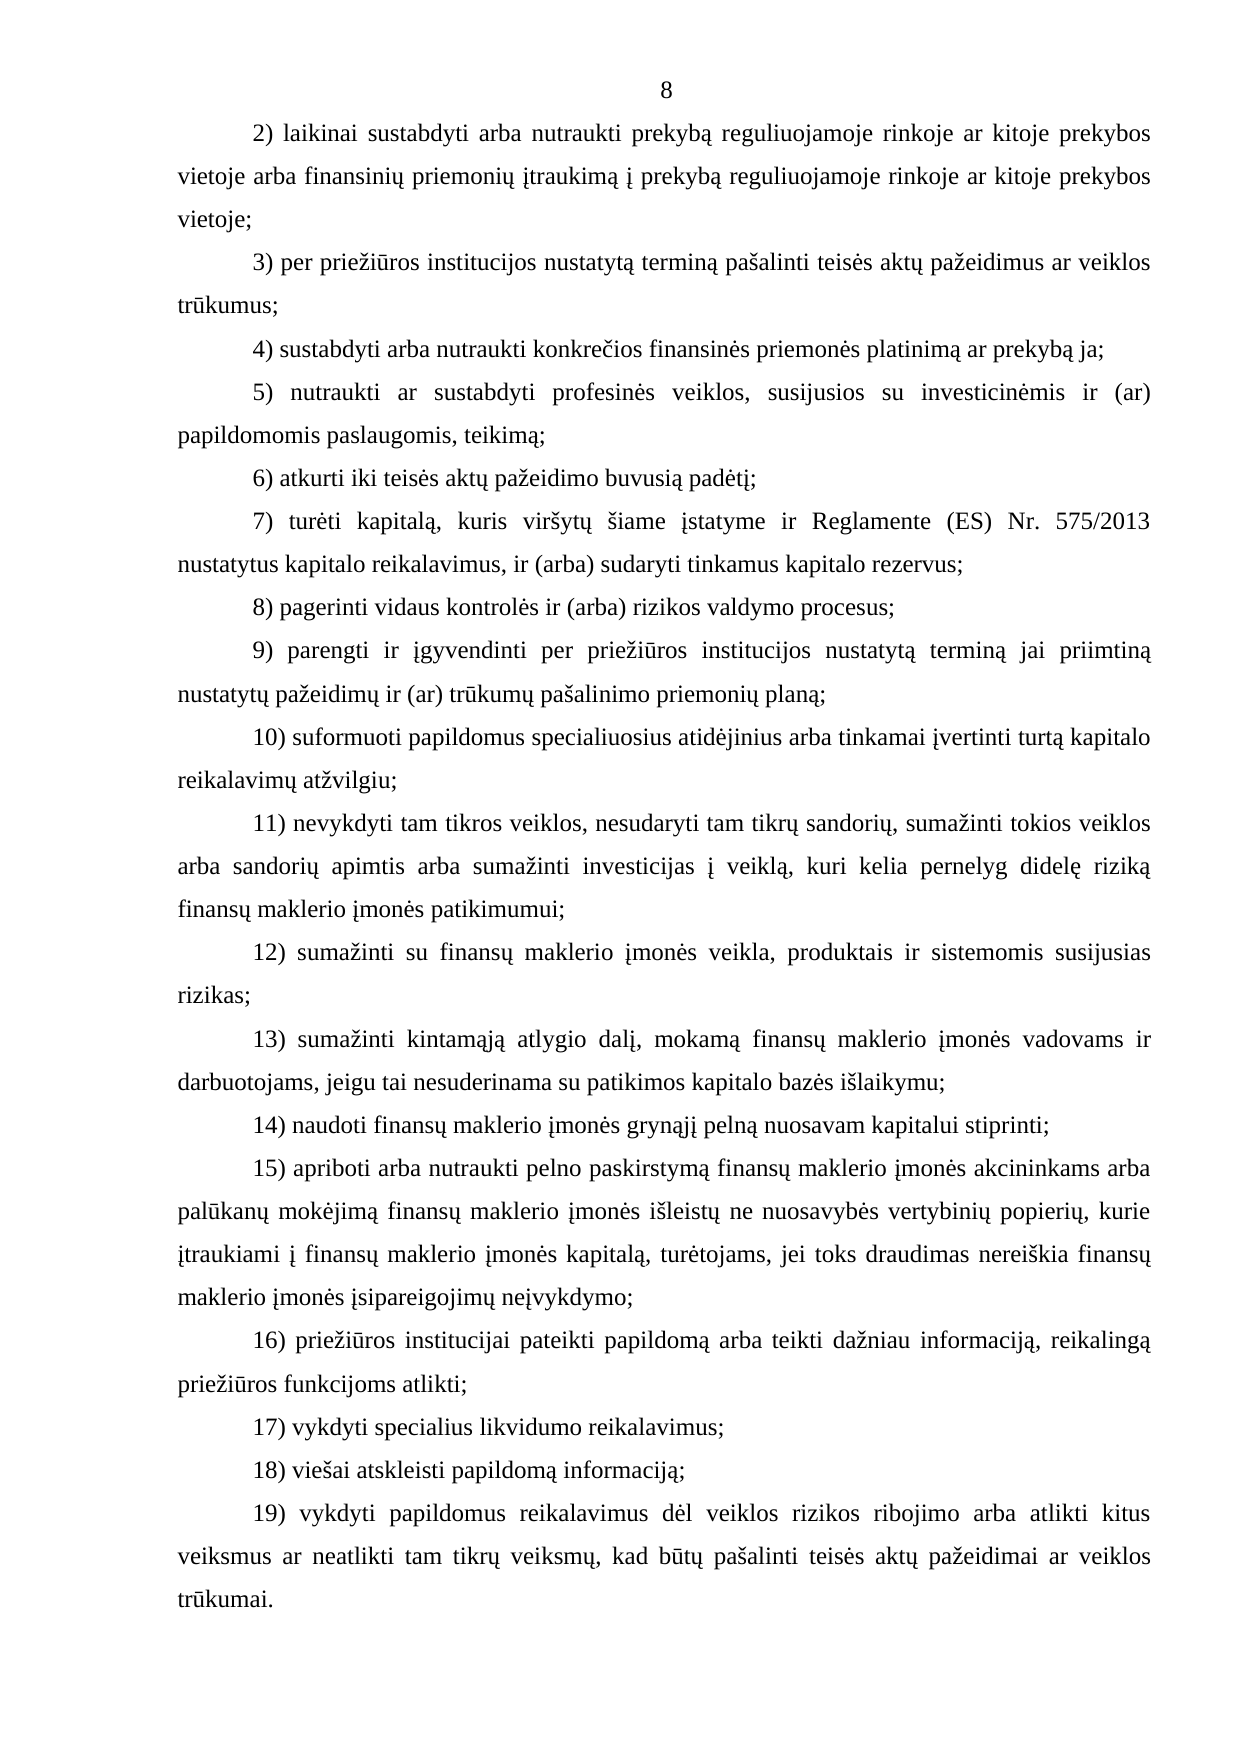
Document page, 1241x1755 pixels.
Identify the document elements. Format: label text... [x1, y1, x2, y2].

text 8) pagerinti vidaus kontrolės ir (arba) rizikos valdymo procesus; [177, 592, 1152, 621]
text 5) nutraukti ar sustabdyti profesinės veiklos, susijusios su investicinėmis ir (ar) papildomomis paslaugomis, teikimą; [177, 377, 1152, 449]
text 4) sustabdyti arba nutraukti konkrečios finansinės priemonės platinimą ar prekybą ja; [177, 334, 1152, 362]
text 19) vykdyti papildomus reikalavimus dėl veiklos rizikos ribojimo arba atlikti kitus veiksmus ar neatlikti tam tikrų veiksmų, kad būtų pašalinti teisės aktų pažeidimai ar veiklos trūkumai. [177, 1498, 1152, 1613]
text 12) sumažinti su finansų maklerio įmonės veikla, produktais ir sistemomis susijusias rizikas; [177, 937, 1152, 1009]
text 3) per priežiūros institucijos nustatytą terminą pašalinti teisės aktų pažeidimus ar veiklos trūkumus; [177, 247, 1152, 319]
text 14) naudoti finansų maklerio įmonės grynąjį pelną nuosavam kapitalui stiprinti; [177, 1110, 1152, 1139]
text 17) vykdyti specialius likvidumo reikalavimus; [177, 1412, 1152, 1441]
text 7) turėti kapitalą, kuris viršytų šiame įstatyme ir Reglamente (ES) Nr. 575/2013 nustatytus kapitalo reikalavimus, ir (arba) sudaryti tinkamus kapitalo rezervus; [177, 506, 1152, 578]
text 2) laikinai sustabdyti arba nutraukti prekybą reguliuojamoje rinkoje ar kitoje prekybos vietoje arba finansinių priemonių įtraukimą į prekybą reguliuojamoje rinkoje ar kitoje prekybos vietoje; [177, 118, 1152, 233]
text 10) suformuoti papildomus specialiuosius atidėjinius arba tinkamai įvertinti turtą kapitalo reikalavimų atžvilgiu; [177, 722, 1152, 794]
text 15) apriboti arba nutraukti pelno paskirstymą finansų maklerio įmonės akcininkams arba palūkanų mokėjimą finansų maklerio įmonės išleistų ne nuosavybės vertybinių popierių, kurie įtraukiami į finansų maklerio įmonės kapitalą, turėtojams, jei toks draudimas nereiškia finansų maklerio įmonės įsipareigojimų neįvykdymo; [177, 1153, 1152, 1311]
text 9) parengti ir įgyvendinti per priežiūros institucijos nustatytą terminą jai priimtiną nustatytų pažeidimų ir (ar) trūkumų pašalinimo priemonių planą; [177, 636, 1152, 707]
text 16) priežiūros institucijai pateikti papildomą arba teikti dažniau informaciją, reikalingą priežiūros funkcijoms atlikti; [177, 1326, 1152, 1397]
text 11) nevykdyti tam tikros veiklos, nesudaryti tam tikrų sandorių, sumažinti tokios veiklos arba sandorių apimtis arba sumažinti investicijas į veiklą, kuri kelia pernelyg didelę riziką finansų maklerio įmonės patikimumui; [177, 808, 1152, 923]
text 18) viešai atskleisti papildomą informaciją; [177, 1455, 1152, 1484]
text 6) atkurti iki teisės aktų pažeidimo buvusią padėtį; [177, 463, 1152, 492]
text 13) sumažinti kintamąją atlygio dalį, mokamą finansų maklerio įmonės vadovams ir darbuotojams, jeigu tai nesuderinama su patikimos kapitalo bazės išlaikymu; [177, 1024, 1152, 1096]
